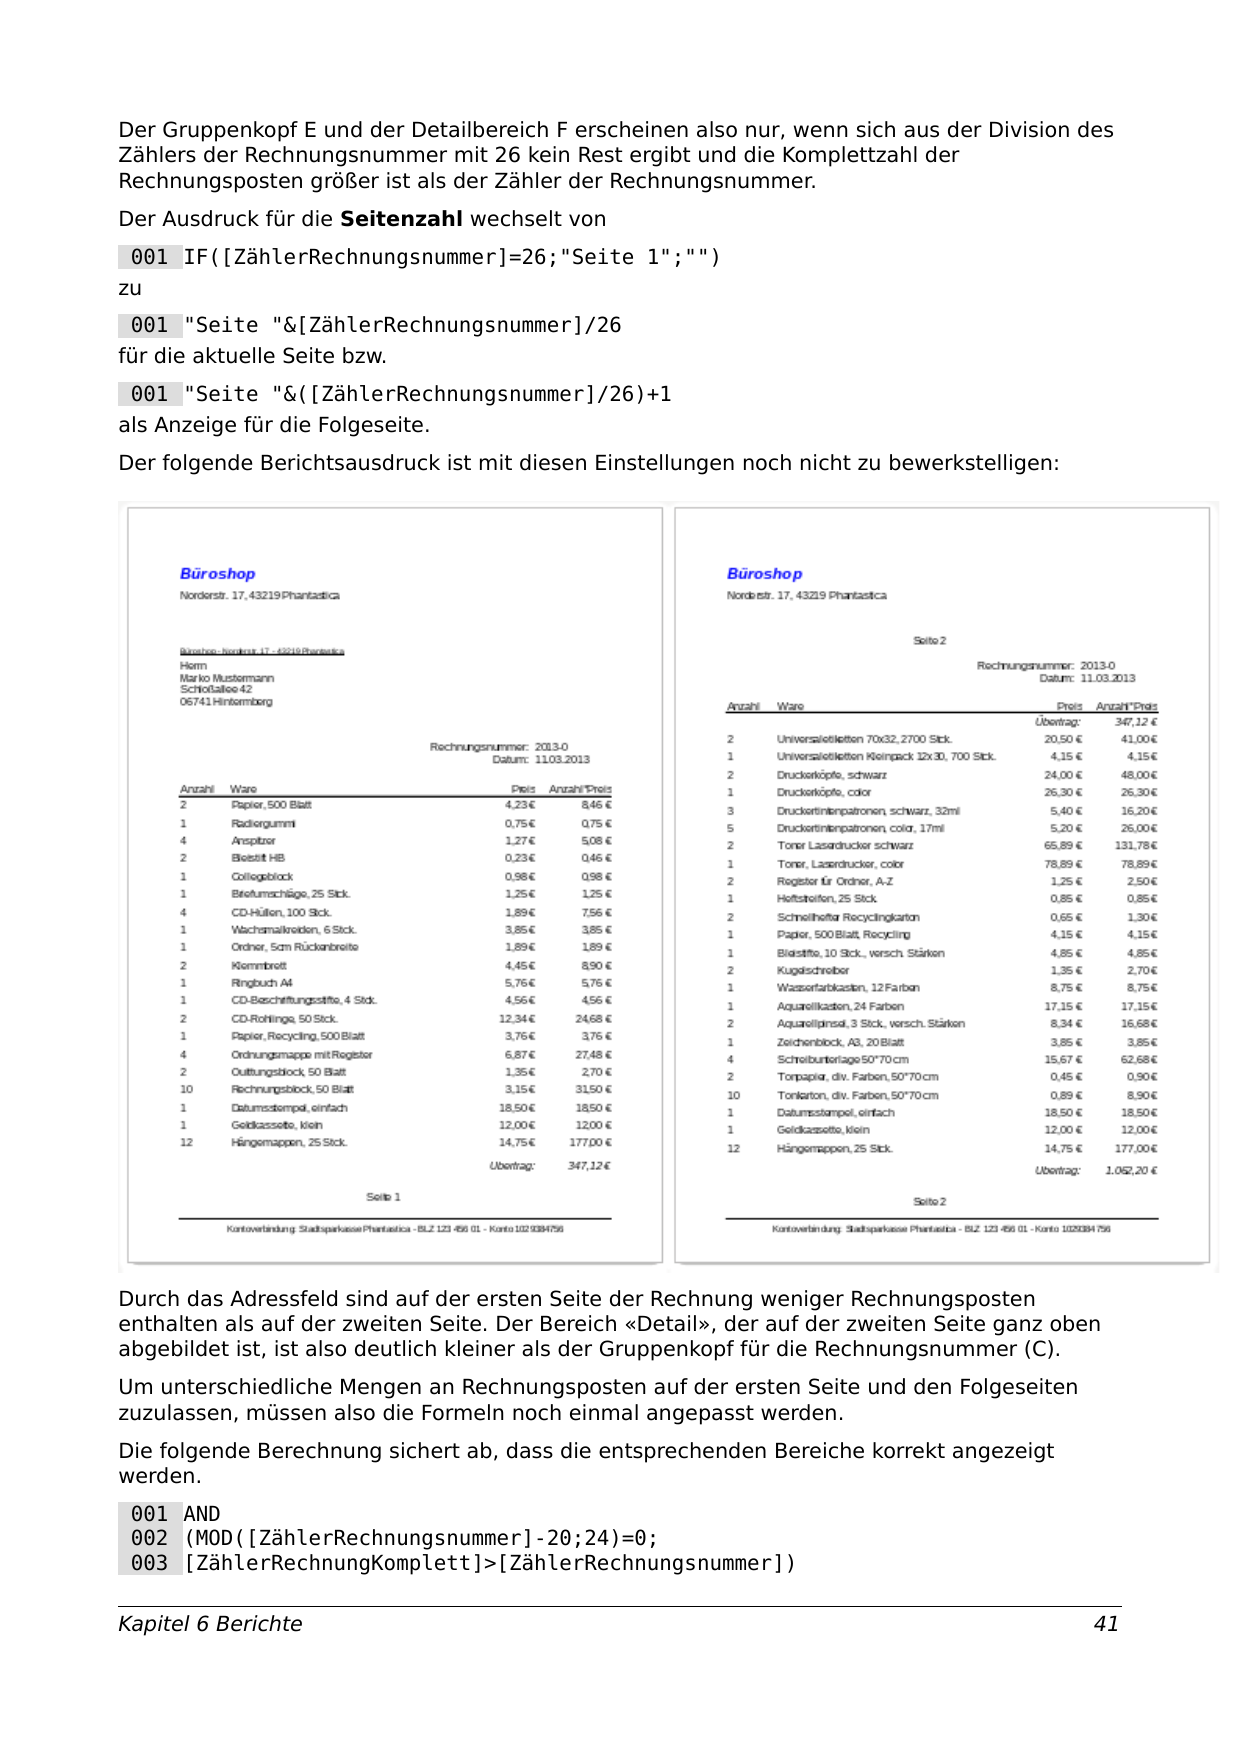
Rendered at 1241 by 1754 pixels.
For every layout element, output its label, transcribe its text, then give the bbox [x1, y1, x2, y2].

text als Anzeige für die Folgeseite. [118, 413, 1122, 437]
text Der Gruppenkopf E und der Detailbereich F erscheinen also nur, wenn sich aus der Division des Zählers der Rechnungsnummer mit 26 kein Rest ergibt und die Komplettzahl der Rechnungsposten größer ist als der Zähler der Rechnungsnummer. [118, 118, 1122, 193]
list "Seite "&[ZählerRechnungsnummer]/26 [118, 313, 1122, 338]
text für die aktuelle Seite bzw. [118, 344, 1122, 368]
text Der folgende Berichtsausdruck ist mit diesen Einstellungen noch nicht zu bewerkstelligen: [118, 451, 1122, 475]
picture [118, 501, 1220, 1273]
text zu [118, 276, 1122, 300]
text Durch das Adressfeld sind auf der ersten Seite der Rechnung weniger Rechnungsposten enthalten als auf der zweiten Seite. Der Bereich «Detail», der auf der zweiten Seite ganz oben abgebildet ist, ist also deutlich kleiner als der Gruppenkopf für die Rechnungsnummer (C). [118, 1287, 1122, 1362]
text Um unterschiedliche Mengen an Rechnungsposten auf der ersten Seite und den Folgeseiten zuzulassen, müssen also die Formeln noch einmal angepasst werden. [118, 1375, 1122, 1425]
list (MOD([ZählerRechnungsnummer]-20;24)=0; [183, 1526, 1122, 1551]
list [ZählerRechnungKomplett]>[ZählerRechnungsnummer]) [183, 1551, 1122, 1575]
list AND [183, 1502, 1122, 1526]
list IF([ZählerRechnungsnummer]=26;"Seite 1";"") [183, 245, 1122, 269]
list "Seite "&([ZählerRechnungsnummer]/26)+1 [183, 382, 1122, 406]
text Die folgende Berechnung sichert ab, dass die entsprechenden Bereiche korrekt angezeigt werden. [118, 1439, 1122, 1488]
text Der Ausdruck für die Seitenzahl wechselt von [118, 207, 1122, 231]
